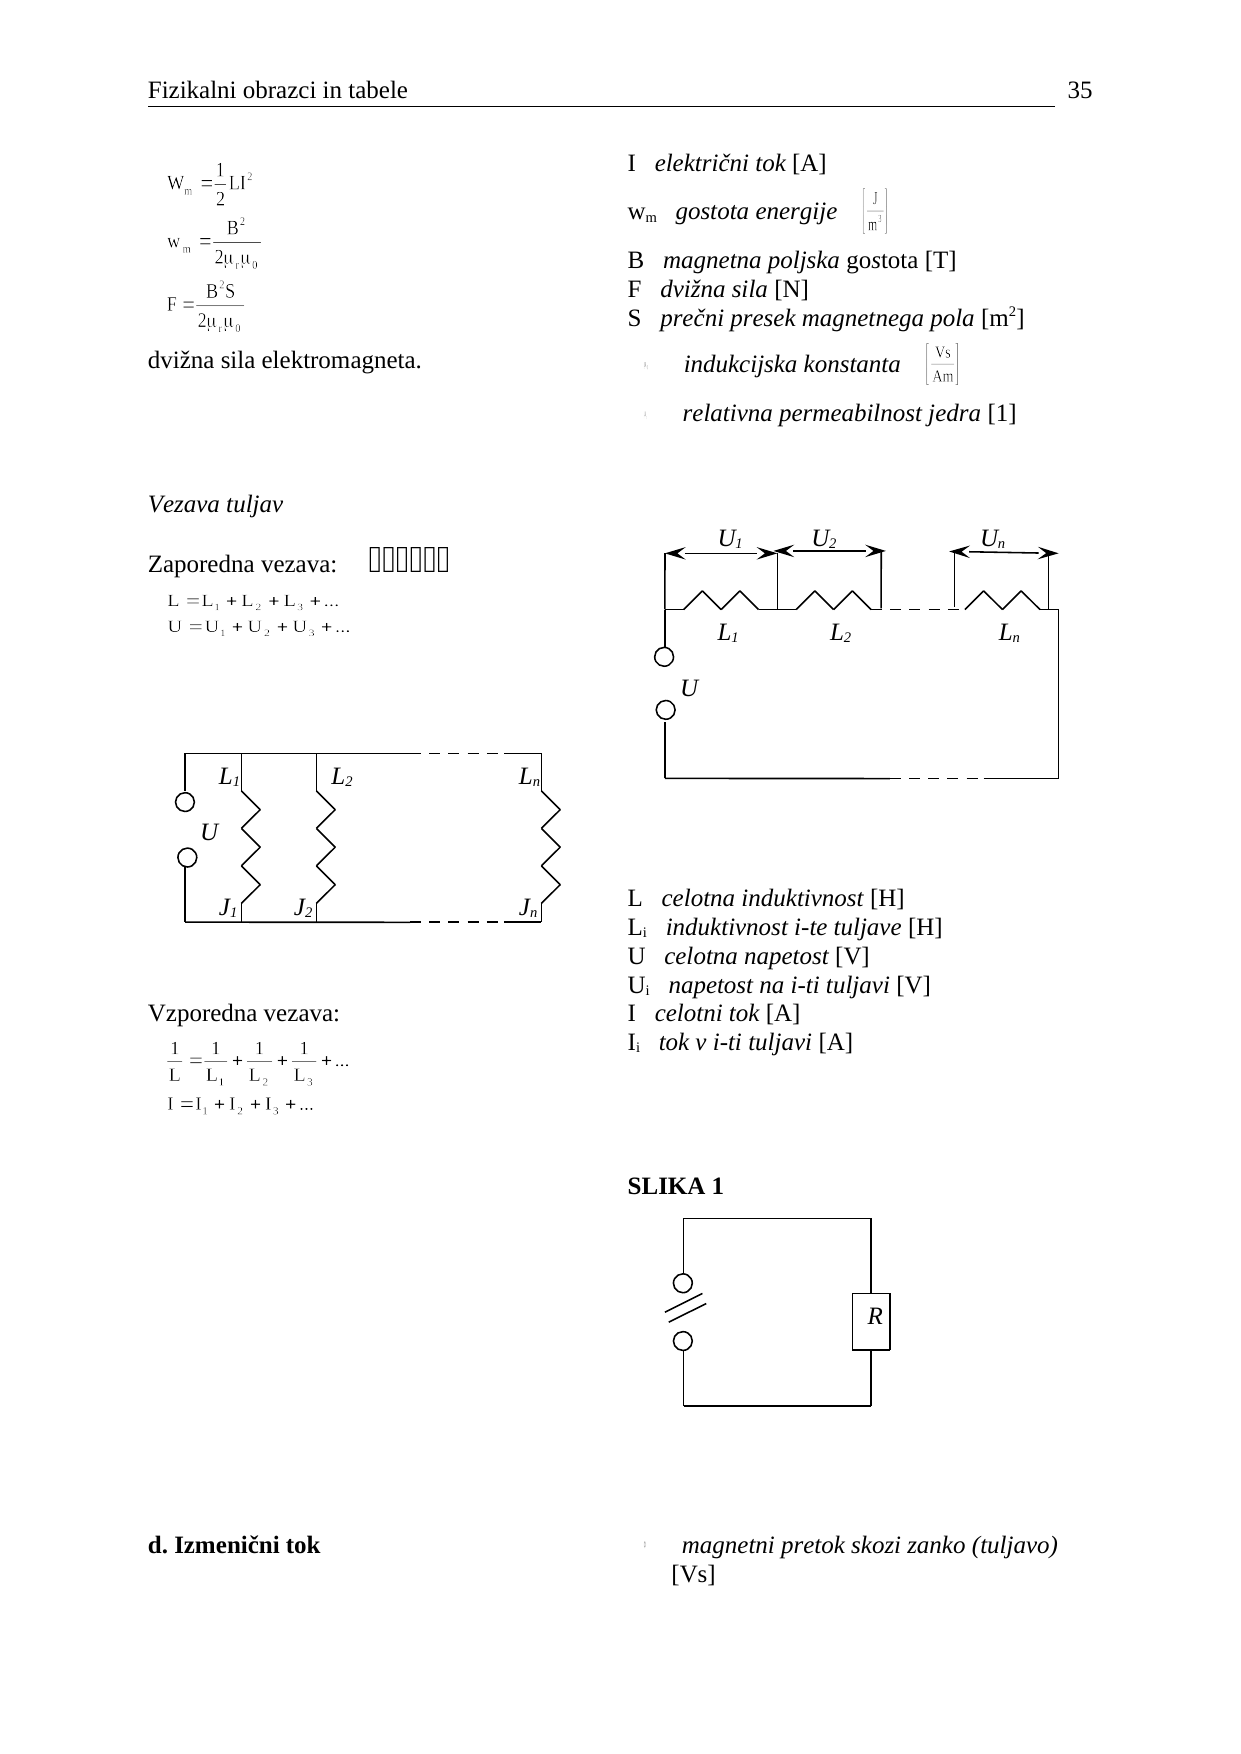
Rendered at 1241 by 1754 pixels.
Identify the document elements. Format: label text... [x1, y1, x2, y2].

table_header Energija magnetnega polja dvižna sila elektromagneta. Vezava tuljav Zaporedna vezava:  Vzporedna vezava: [136, 148, 616, 1501]
table_cell d. Izmenični tok [136, 1501, 616, 1587]
table_cell magnetni pretok skozi zanko (tuljavo) [Vs] [616, 1501, 1096, 1587]
table_header Wm energija magnetnega polja tuljave [J] L induktivnost tuljave [H] I električni tok [A] wm gostota energije B magnetna poljska gostota [T] F dvižna sila [N] S prečni presek magnetnega pola [m2] indukcijska konstanta relativna permeabilnost jedra [1] L celotna induktivnost [H] Li induktivnost i-te tuljave [H] U celotna napetost [V] Ui napetost na i-ti tuljavi [V] I celotni tok [A] Ii tok v i-ti tuljavi [A] SLIKA 1 [616, 148, 1096, 1501]
